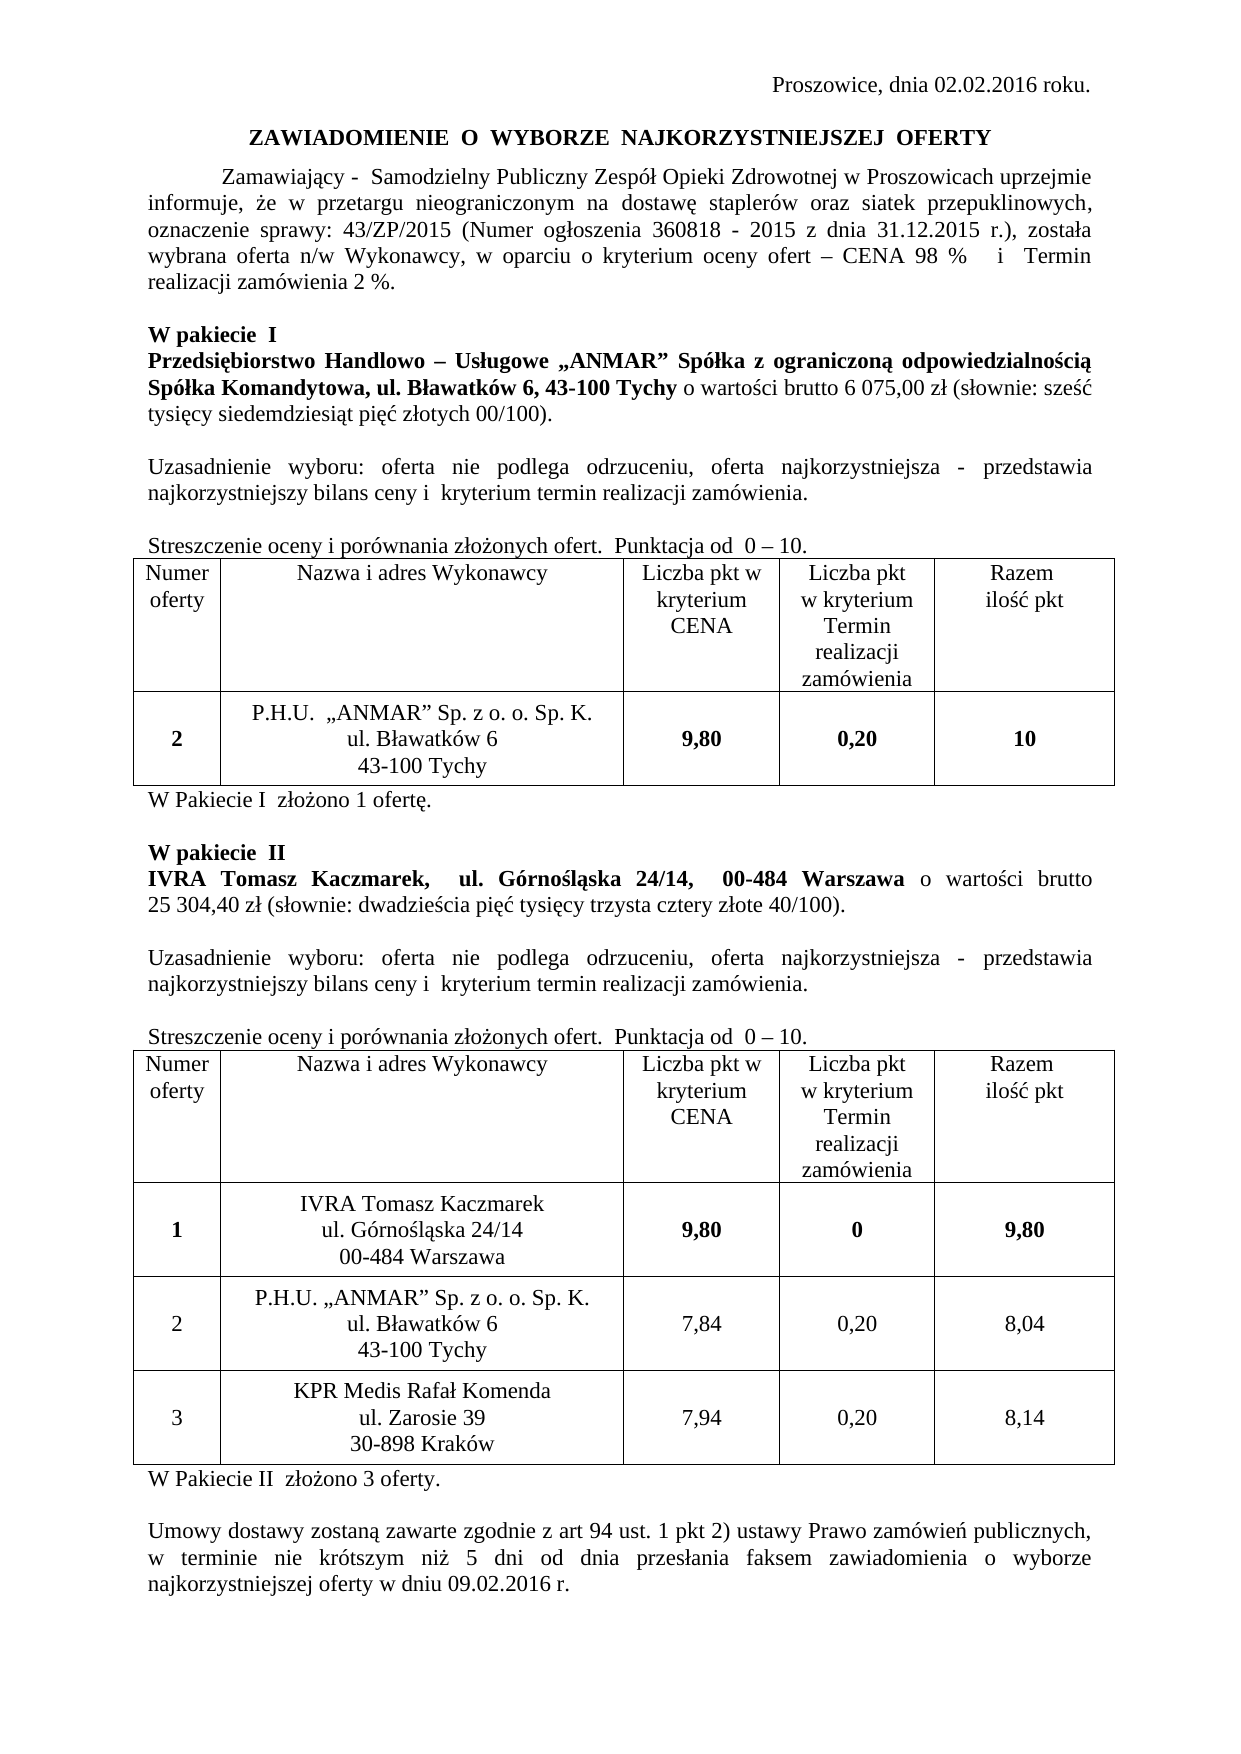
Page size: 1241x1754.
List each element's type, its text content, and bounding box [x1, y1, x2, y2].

table_cell IVRA Tomasz Kaczmarek ul. Górnośląska 24/14 00-484 Warszawa [221, 1183, 623, 1276]
table_cell 0,20 [780, 692, 934, 785]
table_header Numer oferty [134, 559, 220, 691]
table_header Numer oferty [134, 1051, 220, 1182]
text ZAWIADOMIENIE O WYBORZE NAJKORZYSTNIEJSZEJ OFERTY [148, 123, 1093, 150]
text W Pakiecie I złożono 1 ofertę. [148, 786, 1093, 812]
table_cell 9,80 [624, 692, 779, 785]
table_cell 7,94 [624, 1371, 779, 1463]
table_header Liczba pkt w kryterium CENA [624, 559, 779, 691]
text Zamawiający - Samodzielny Publiczny Zespół Opieki Zdrowotnej w Proszowicach uprzejmie informuje, że w przetargu nieograniczonym na dostawę staplerów oraz siatek przepuklinowych, oznaczenie sprawy: 43/ZP/2015 (Numer ogłoszenia 360818 - 2015 z dnia 31.12.2015 r.), została wybrana oferta n/w Wykonawcy, w oparciu o kryterium oceny ofert – CENA 98 % i Termin realizacji zamówienia 2 %. [148, 163, 1093, 295]
text Umowy dostawy zostaną zawarte zgodnie z art 94 ust. 1 pkt 2) ustawy Prawo zamówień publicznych, w terminie nie krótszym niż 5 dni od dnia przesłania faksem zawiadomienia o wyborze najkorzystniejszej oferty w dniu 09.02.2016 r. [148, 1517, 1093, 1596]
table_cell 3 [134, 1371, 220, 1463]
table_cell 9,80 [624, 1183, 779, 1276]
table_header Liczba pkt w kryterium Termin realizacji zamówienia [780, 559, 934, 691]
subtitle Proszowice, dnia 02.02.2016 roku. [738, 71, 1093, 97]
table_cell 7,84 [624, 1277, 779, 1370]
table_cell 8,14 [935, 1371, 1114, 1463]
table_cell 9,80 [935, 1183, 1114, 1276]
table_header Liczba pkt w kryterium Termin realizacji zamówienia [780, 1051, 934, 1182]
table_header Nazwa i adres Wykonawcy [221, 559, 623, 691]
table_cell 10 [935, 692, 1114, 785]
text Przedsiębiorstwo Handlowo – Usługowe „ANMAR” Spółka z ograniczoną odpowiedzialnością Spółka Komandytowa, ul. Bławatków 6, 43-100 Tychy o wartości brutto 6 075,00 zł (słownie: sześć tysięcy siedemdziesiąt pięć złotych 00/100). [148, 347, 1093, 427]
text W Pakiecie II złożono 3 oferty. [148, 1465, 1093, 1491]
table_cell 8,04 [935, 1277, 1114, 1370]
table_cell 0,20 [780, 1371, 934, 1463]
table_cell 0,20 [780, 1277, 934, 1370]
table_cell KPR Medis Rafał Komenda ul. Zarosie 39 30-898 Kraków [221, 1371, 623, 1463]
text IVRA Tomasz Kaczmarek, ul. Górnośląska 24/14, 00-484 Warszawa o wartości brutto 25 304,40 zł (słownie: dwadzieścia pięć tysięcy trzysta cztery złote 40/100). [148, 865, 1093, 918]
table_cell P.H.U. „ANMAR” Sp. z o. o. Sp. K. ul. Bławatków 6 43-100 Tychy [221, 1277, 623, 1370]
table_cell P.H.U. „ANMAR” Sp. z o. o. Sp. K. ul. Bławatków 6 43-100 Tychy [221, 692, 623, 785]
table_header Liczba pkt w kryterium CENA [624, 1051, 779, 1182]
text Uzasadnienie wyboru: oferta nie podlega odrzuceniu, oferta najkorzystniejsza - przedstawia najkorzystniejszy bilans ceny i kryterium termin realizacji zamówienia. [148, 944, 1093, 997]
text W pakiecie II [148, 839, 1093, 865]
text Streszczenie oceny i porównania złożonych ofert. Punktacja od 0 – 10. [148, 1023, 1093, 1049]
table_cell 1 [134, 1183, 220, 1276]
table_header Nazwa i adres Wykonawcy [221, 1051, 623, 1182]
table_cell 0 [780, 1183, 934, 1276]
text Uzasadnienie wyboru: oferta nie podlega odrzuceniu, oferta najkorzystniejsza - przedstawia najkorzystniejszy bilans ceny i kryterium termin realizacji zamówienia. [148, 453, 1093, 506]
table_header Razem ilość pkt [935, 559, 1114, 691]
table_cell 2 [134, 1277, 220, 1370]
text W pakiecie I [148, 321, 1093, 347]
text Streszczenie oceny i porównania złożonych ofert. Punktacja od 0 – 10. [148, 532, 1093, 558]
table_cell 2 [134, 692, 220, 785]
table_header Razem ilość pkt [935, 1051, 1114, 1182]
